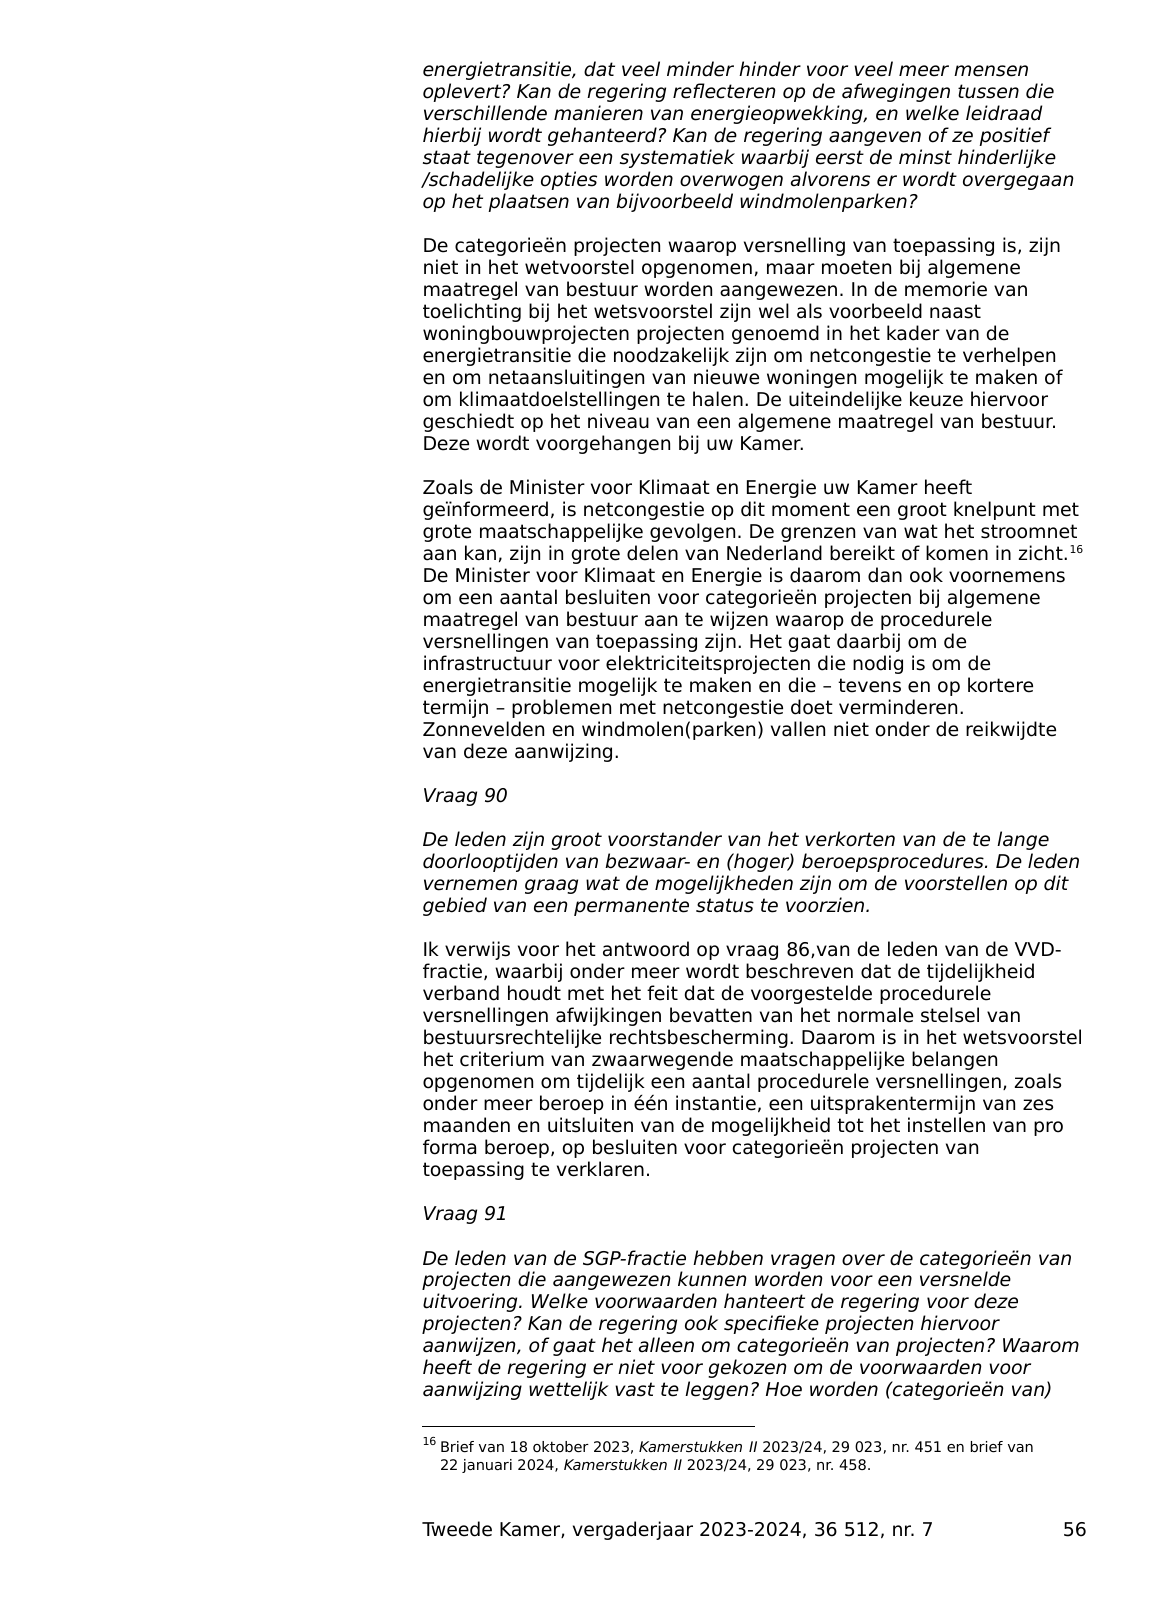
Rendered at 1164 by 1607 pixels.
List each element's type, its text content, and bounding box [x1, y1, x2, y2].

text Ik verwijs voor het antwoord op vraag 86,van de leden van de VVD-fractie, waarbij onder meer wordt beschreven dat de tijdelijkheid verband houdt met het feit dat de voorgestelde procedurele versnellingen afwijkingen bevatten van het normale stelsel van bestuursrechtelijke rechtsbescherming. Daarom is in het wetsvoorstel het criterium van zwaarwegende maatschappelijke belangen opgenomen om tijdelijk een aantal procedurele versnellingen, zoals onder meer beroep in één instantie, een uitsprakentermijn van zes maanden en uitsluiten van de mogelijkheid tot het instellen van pro forma beroep, op besluiten voor categorieën projecten van toepassing te verklaren. [422, 939, 1087, 1181]
text Brief van 18 oktober 2023, Kamerstukken II 2023/24, 29 023, nr. 451 en brief van 22 januari 2024, Kamerstukken II 2023/24, 29 023, nr. 458. [422, 1435, 1087, 1474]
text De leden zijn groot voorstander van het verkorten van de te lange doorlooptijden van bezwaar- en (hoger) beroepsprocedures. De leden vernemen graag wat de mogelijkheden zijn om de voorstellen op dit gebied van een permanente status te voorzien. [422, 829, 1087, 917]
text De categorieën projecten waarop versnelling van toepassing is, zijn niet in het wetvoorstel opgenomen, maar moeten bij algemene maatregel van bestuur worden aangewezen. In de memorie van toelichting bij het wetsvoorstel zijn wel als voorbeeld naast woningbouwprojecten projecten genoemd in het kader van de energietransitie die noodzakelijk zijn om netcongestie te verhelpen en om netaansluitingen van nieuwe woningen mogelijk te maken of om klimaatdoelstellingen te halen. De uiteindelijke keuze hiervoor geschiedt op het niveau van een algemene maatregel van bestuur. Deze wordt voorgehangen bij uw Kamer. [422, 235, 1087, 455]
text De leden van de SGP-fractie hebben vragen over de categorieën van projecten die aangewezen kunnen worden voor een versnelde uitvoering. Welke voorwaarden hanteert de regering voor deze projecten? Kan de regering ook specifieke projecten hiervoor aanwijzen, of gaat het alleen om categorieën van projecten? Waarom heeft de regering er niet voor gekozen om de voorwaarden voor aanwijzing wettelijk vast te leggen? Hoe worden (categorieën van) [422, 1247, 1087, 1401]
text Zoals de Minister voor Klimaat en Energie uw Kamer heeft geïnformeerd, is netcongestie op dit moment een groot knelpunt met grote maatschappelijke gevolgen. De grenzen van wat het stroomnet aan kan, zijn in grote delen van Nederland bereikt of komen in zicht. De Minister voor Klimaat en Energie is daarom dan ook voornemens om een aantal besluiten voor categorieën projecten bij algemene maatregel van bestuur aan te wijzen waarop de procedurele versnellingen van toepassing zijn. Het gaat daarbij om de infrastructuur voor elektriciteitsprojecten die nodig is om de energietransitie mogelijk te maken en die – tevens en op kortere termijn – problemen met netcongestie doet verminderen. Zonnevelden en windmolen(parken) vallen niet onder de reikwijdte van deze aanwijzing. [422, 477, 1087, 763]
text energietransitie, dat veel minder hinder voor veel meer mensen oplevert? Kan de regering reflecteren op de afwegingen tussen die verschillende manieren van energieopwekking, en welke leidraad hierbij wordt gehanteerd? Kan de regering aangeven of ze positief staat tegenover een systematiek waarbij eerst de minst hinderlijke /schadelijke opties worden overwogen alvorens er wordt overgegaan op het plaatsen van bijvoorbeeld windmolenparken? [422, 59, 1087, 213]
subtitle Vraag 90 [422, 785, 1087, 807]
subtitle Vraag 91 [422, 1203, 1087, 1225]
